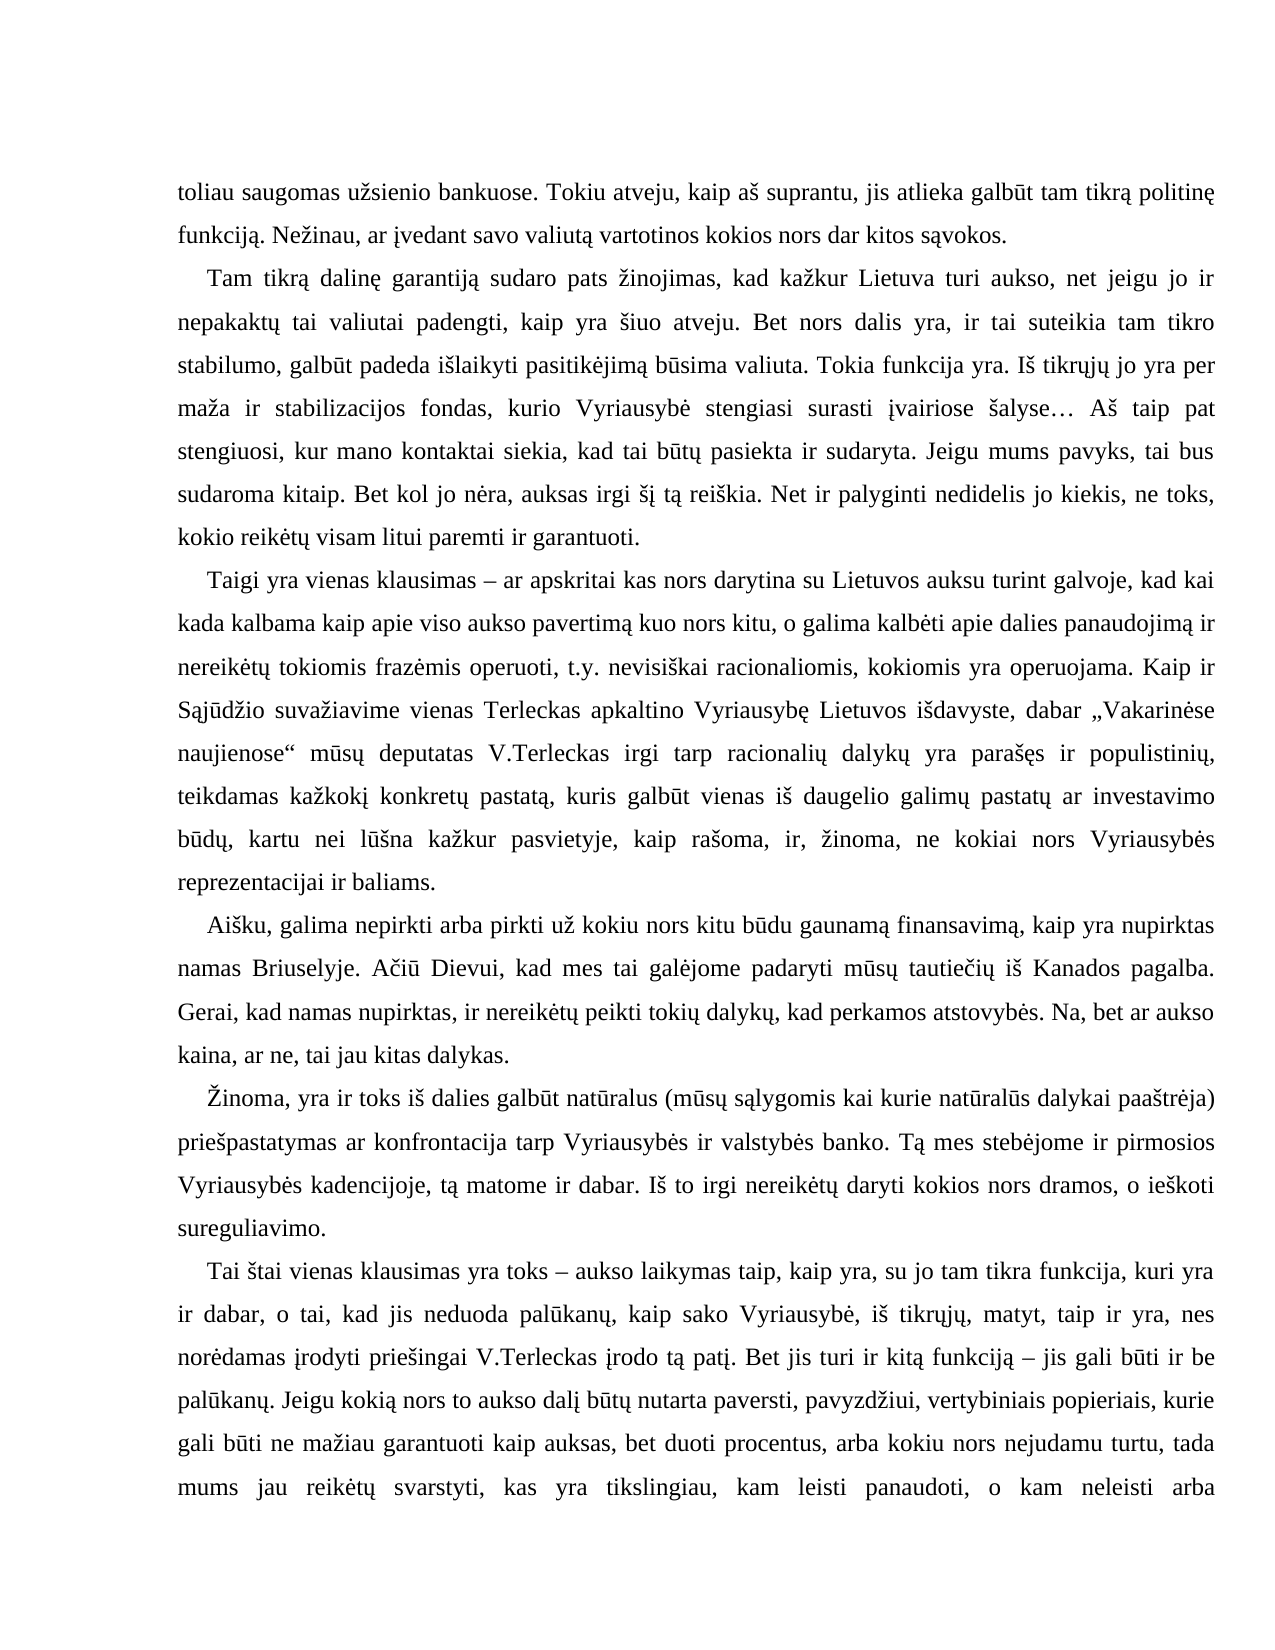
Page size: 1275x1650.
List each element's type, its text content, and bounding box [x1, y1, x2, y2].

text Taigi yra vienas klausimas – ar apskritai kas nors darytina su Lietuvos auksu turint galvoje, kad kai kada kalbama kaip apie viso aukso pavertimą kuo nors kitu, o galima kalbėti apie dalies panaudojimą ir nereikėtų tokiomis frazėmis operuoti, t.y. nevisiškai racionaliomis, kokiomis yra operuojama. Kaip ir Sąjūdžio suvažiavime vienas Terleckas apkaltino Vyriausybę Lietuvos išdavyste, dabar „Vakarinėse naujienose“ mūsų deputatas V.Terleckas irgi tarp racionalių dalykų yra parašęs ir populistinių, teikdamas kažkokį konkretų pastatą, kuris galbūt vienas iš daugelio galimų pastatų ar investavimo būdų, kartu nei lūšna kažkur pasvietyje, kaip rašoma, ir, žinoma, ne kokiai nors Vyriausybės reprezentacijai ir baliams. [177, 565, 1216, 896]
text Žinoma, yra ir toks iš dalies galbūt natūralus (mūsų sąlygomis kai kurie natūralūs dalykai paaštrėja) priešpastatymas ar konfrontacija tarp Vyriausybės ir valstybės banko. Tą mes stebėjome ir pirmosios Vyriausybės kadencijoje, tą matome ir dabar. Iš to irgi nereikėtų daryti kokios nors dramos, o ieškoti sureguliavimo. [177, 1083, 1216, 1242]
text toliau saugomas užsienio bankuose. Tokiu atveju, kaip aš suprantu, jis atlieka galbūt tam tikrą politinę funkciją. Nežinau, ar įvedant savo valiutą vartotinos kokios nors dar kitos sąvokos. [177, 177, 1216, 249]
text Aišku, galima nepirkti arba pirkti už kokiu nors kitu būdu gaunamą finansavimą, kaip yra nupirktas namas Briuselyje. Ačiū Dievui, kad mes tai galėjome padaryti mūsų tautiečių iš Kanados pagalba. Gerai, kad namas nupirktas, ir nereikėtų peikti tokių dalykų, kad perkamos atstovybės. Na, bet ar aukso kaina, ar ne, tai jau kitas dalykas. [177, 910, 1216, 1068]
text Tai štai vienas klausimas yra toks – aukso laikymas taip, kaip yra, su jo tam tikra funkcija, kuri yra ir dabar, o tai, kad jis neduoda palūkanų, kaip sako Vyriausybė, iš tikrųjų, matyt, taip ir yra, nes norėdamas įrodyti priešingai V.Terleckas įrodo tą patį. Bet jis turi ir kitą funkciją – jis gali būti ir be palūkanų. Jeigu kokią nors to aukso dalį būtų nutarta paversti, pavyzdžiui, vertybiniais popieriais, kurie gali būti ne mažiau garantuoti kaip auksas, bet duoti procentus, arba kokiu nors nejudamu turtu, tada mums jau reikėtų svarstyti, kas yra tikslingiau, kam leisti panaudoti, o kam neleisti arba [177, 1256, 1216, 1500]
text Tam tikrą dalinę garantiją sudaro pats žinojimas, kad kažkur Lietuva turi aukso, net jeigu jo ir nepakaktų tai valiutai padengti, kaip yra šiuo atveju. Bet nors dalis yra, ir tai suteikia tam tikro stabilumo, galbūt padeda išlaikyti pasitikėjimą būsima valiuta. Tokia funkcija yra. Iš tikrųjų jo yra per maža ir stabilizacijos fondas, kurio Vyriausybė stengiasi surasti įvairiose šalyse… Aš taip pat stengiuosi, kur mano kontaktai siekia, kad tai būtų pasiekta ir sudaryta. Jeigu mums pavyks, tai bus sudaroma kitaip. Bet kol jo nėra, auksas irgi šį tą reiškia. Net ir palyginti nedidelis jo kiekis, ne toks, kokio reikėtų visam litui paremti ir garantuoti. [177, 263, 1216, 551]
